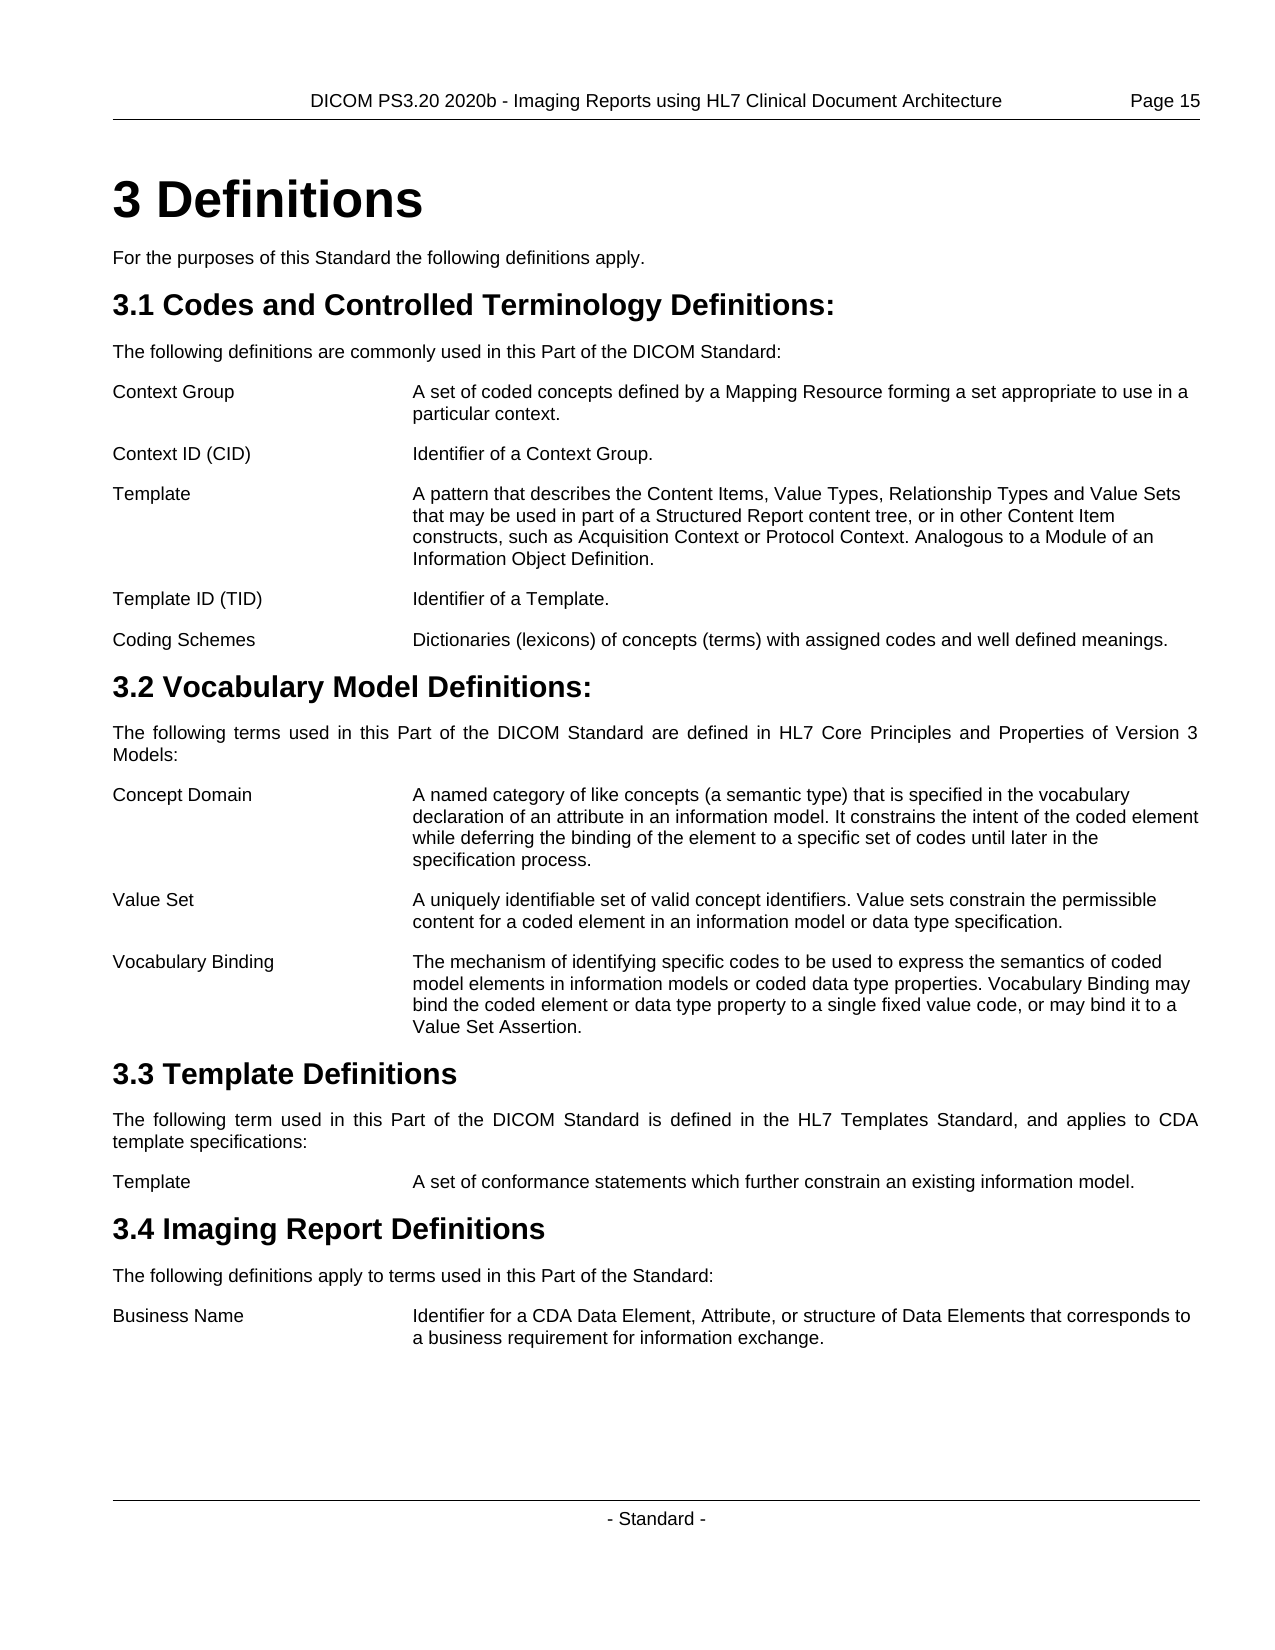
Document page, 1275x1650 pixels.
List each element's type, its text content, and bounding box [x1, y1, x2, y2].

text 3.2 Vocabulary Model Definitions: [112, 669, 1200, 703]
text Value Set A uniquely identifiable set of valid concept identifiers. Value sets constrain the permissible content for a coded element in an information model or data type specification. [112, 889, 1200, 932]
text Vocabulary Binding The mechanism of identifying specific codes to be used to express the semantics of coded model elements in information models or coded data type properties. Vocabulary Binding may bind the coded element or data type property to a single fixed value code, or may bind it to a Value Set Assertion. [112, 951, 1200, 1037]
text Coding Schemes Dictionaries (lexicons) of concepts (terms) with assigned codes and well defined meanings. [112, 628, 1200, 650]
text Template ID (TID) Identifier of a Template. [112, 588, 1200, 610]
text 3.4 Imaging Report Definitions [112, 1211, 1200, 1246]
text 3 Definitions [112, 169, 1200, 228]
text The following terms used in this Part of the DICOM Standard are defined in HL7 Core Principles and Properties of Version 3 Models: [112, 722, 1200, 765]
text For the purposes of this Standard the following definitions apply. [112, 247, 1200, 269]
text The following term used in this Part of the DICOM Standard is defined in the HL7 Templates Standard, and applies to CDA template specifications: [112, 1109, 1200, 1152]
text 3.3 Template Definitions [112, 1056, 1200, 1091]
text Business Name Identifier for a CDA Data Element, Attribute, or structure of Data Elements that corresponds to a business requirement for information exchange. [112, 1305, 1200, 1348]
text Template A set of conformance statements which further constrain an existing information model. [112, 1171, 1200, 1193]
text 3.1 Codes and Controlled Terminology Definitions: [112, 287, 1200, 322]
text Context ID (CID) Identifier of a Context Group. [112, 443, 1200, 464]
text Template A pattern that describes the Content Items, Value Types, Relationship Types and Value Sets that may be used in part of a Structured Report content tree, or in other Content Item constructs, such as Acquisition Context or Protocol Context. Analogous to a Module of an Information Object Definition. [112, 483, 1200, 569]
text Concept Domain A named category of like concepts (a semantic type) that is specified in the vocabulary declaration of an attribute in an information model. It constrains the intent of the coded element while deferring the binding of the element to a specific set of codes until later in the specification process. [112, 784, 1200, 870]
text The following definitions apply to terms used in this Part of the Standard: [112, 1265, 1200, 1286]
text Context Group A set of coded concepts defined by a Mapping Resource forming a set appropriate to use in a particular context. [112, 381, 1200, 424]
text The following definitions are commonly used in this Part of the DICOM Standard: [112, 341, 1200, 362]
